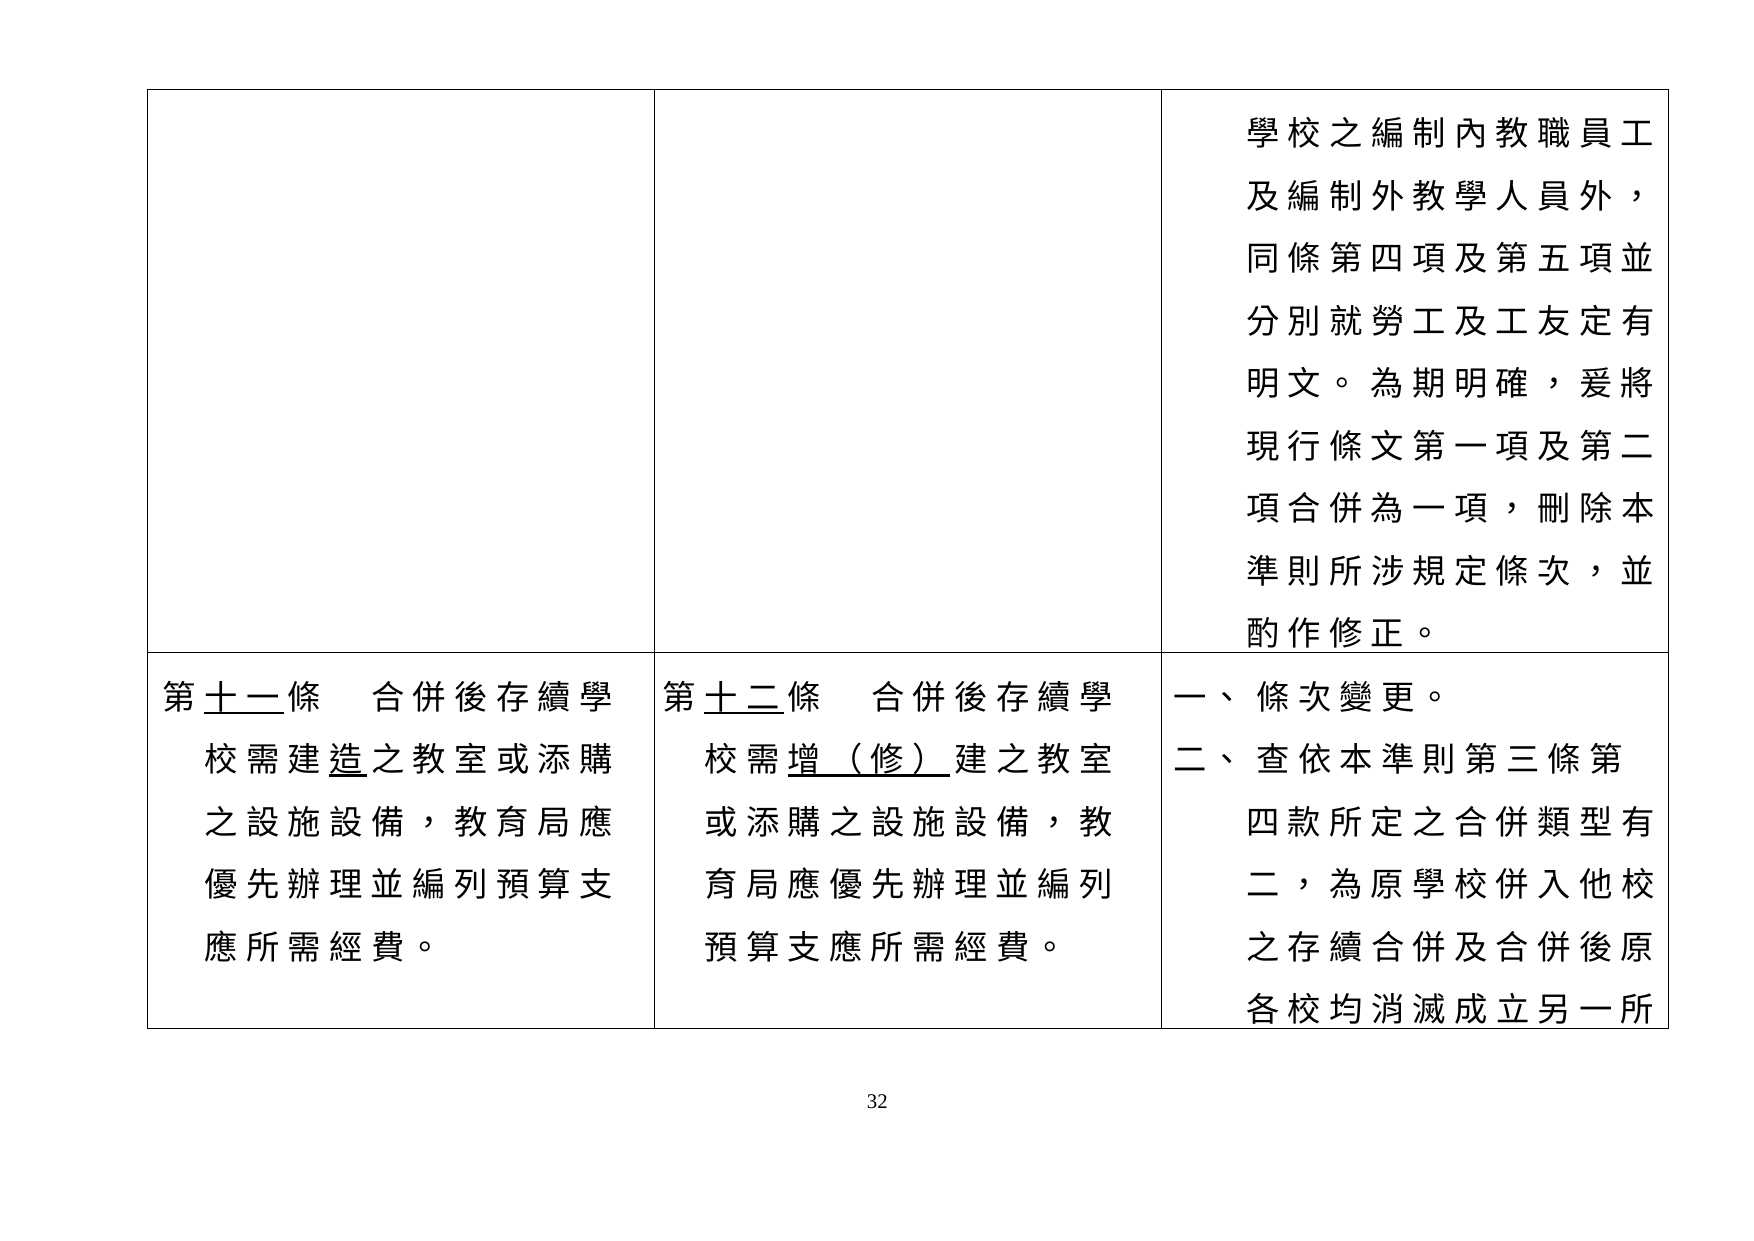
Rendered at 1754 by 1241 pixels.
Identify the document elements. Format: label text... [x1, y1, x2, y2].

table_cell [655, 90, 1161, 652]
table_cell 學校之編制內教職員工及編制外教學人員外，同條第四項及第五項並分別就勞工及工友定有明文。為期明確，爰將現行條文第一項及第二項合併為一項，刪除本準則所涉規定條次，並酌作修正。 [1162, 90, 1668, 652]
table_cell 一、條次變更。 二、查依本準則第三條第四款所定之合併類型有二，為原學校併入他校之存續合併及合併後原各校均消滅成立另一所 [1162, 653, 1668, 1028]
table_cell 第十二條 合併後存續學校需增（修）建之教室或添購之設施設備，教育局應優先辦理並編列預算支應所需經費。 [655, 653, 1161, 1028]
table_cell [148, 90, 654, 652]
table_cell 第十一條 合併後存續學校需建造之教室或添購之設施設備，教育局應優先辦理並編列預算支應所需經費。 [148, 653, 654, 1028]
